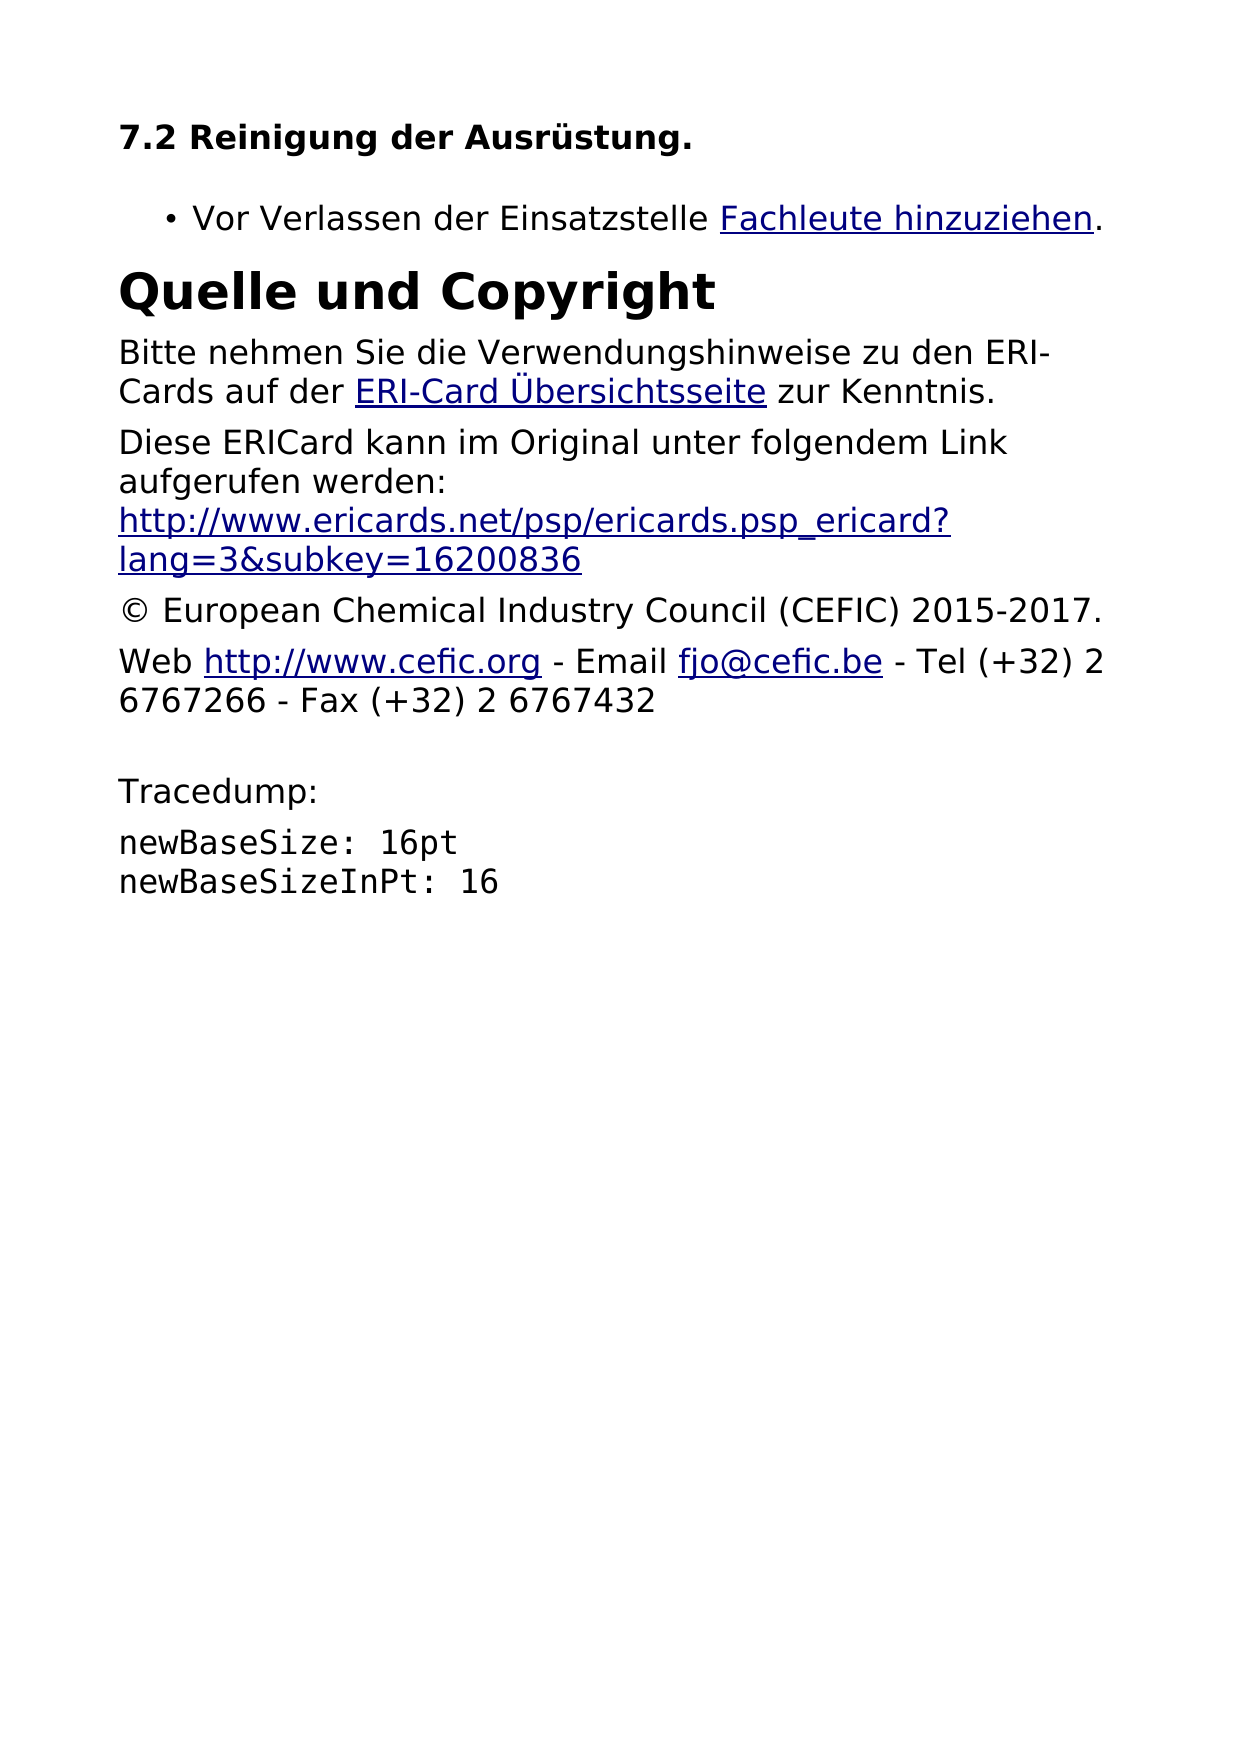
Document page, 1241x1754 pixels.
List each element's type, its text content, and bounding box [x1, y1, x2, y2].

subtitle 7.2 Reinigung der Ausrüstung. [118, 118, 1122, 157]
subtitle Quelle und Copyright [118, 263, 1122, 321]
text Tracedump: [118, 733, 1122, 811]
text © European Chemical Industry Council (CEFIC) 2015-2017. [118, 592, 1122, 631]
text Bitte nehmen Sie die Verwendungshinweise zu den ERI-Cards auf der ERI-Card Übersichtsseite zur Kenntnis. [118, 333, 1122, 411]
list Vor Verlassen der Einsatzstelle Fachleute hinzuziehen. [177, 199, 1122, 238]
text Diese ERICard kann im Original unter folgendem Link aufgerufen werden: http://www.ericards.net/psp/ericards.psp_ericard?lang=3&subkey=16200836 [118, 424, 1122, 579]
text Web http://www.cefic.org - Email fjo@cefic.be - Tel (+32) 2 6767266 - Fax (+32) 2 6767432 [118, 643, 1122, 721]
text newBaseSize: 16pt newBaseSizeInPt: 16 [118, 823, 1122, 901]
